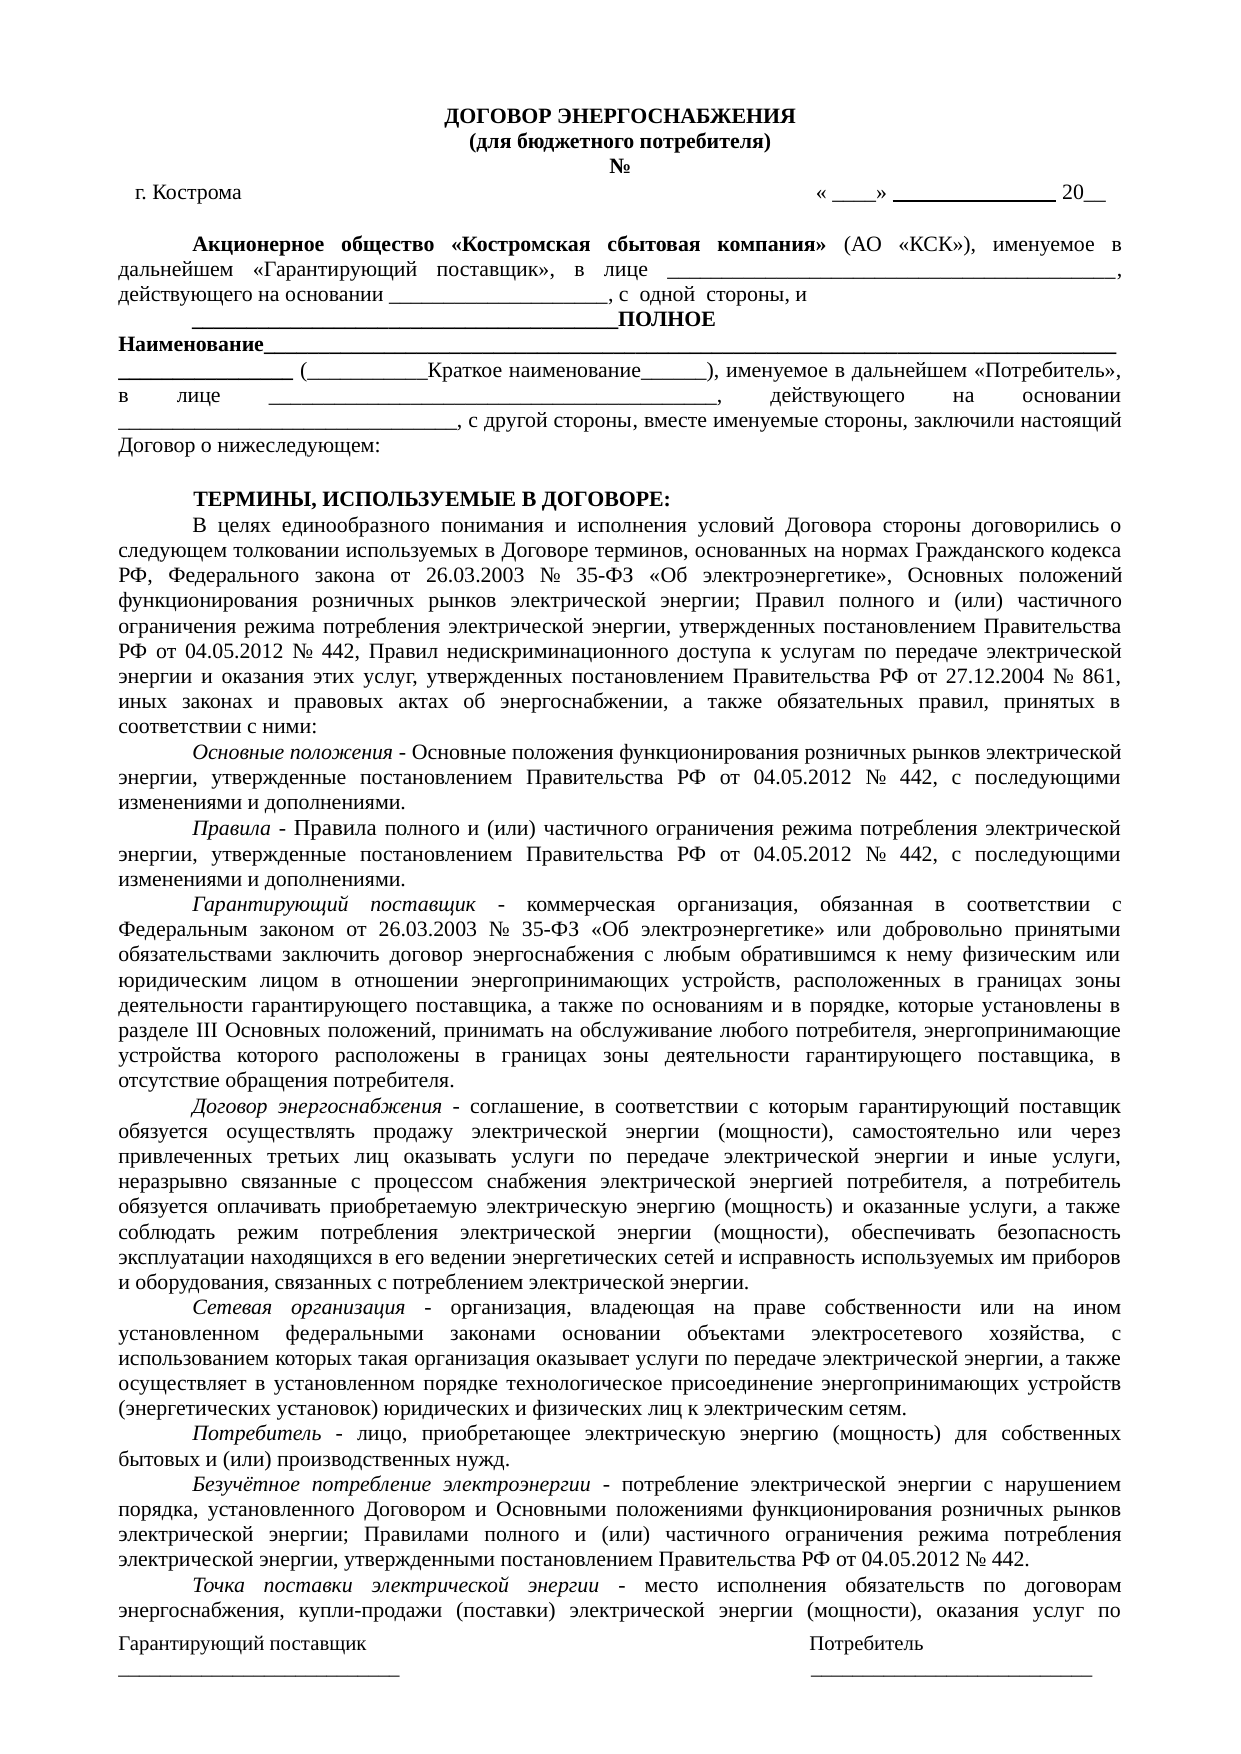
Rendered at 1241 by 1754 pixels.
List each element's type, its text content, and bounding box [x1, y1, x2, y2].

text Правила - Правила полного и (или) частичного ограничения режима потребления электрической энергии, утвержденные постановлением Правительства РФ от 04.05.2012 № 442, с последующими изменениями и дополнениями. [118, 814, 1122, 891]
text Акционерное общество «Костромская сбытовая компания» (АО «КСК»), именуемое в дальнейшем «Гарантирующий поставщик», в лице _________________________________________, действующего на основании ____________________, с одной стороны, и [118, 231, 1122, 306]
text № [118, 153, 1122, 179]
text (для бюджетного потребителя) [118, 128, 1122, 153]
text Потребитель ‑ лицо, приобретающее электрическую энергию (мощность) для собственных бытовых и (или) производственных нужд. [118, 1420, 1122, 1471]
text г. Кострома « ____» 20__ [118, 179, 1122, 204]
text Точка поставки электрической энергии - место исполнения обязательств по договорам энергоснабжения, купли-продажи (поставки) электрической энергии (мощности), оказания услуг по [118, 1572, 1122, 1622]
text Основные положения - Основные положения функционирования розничных рынков электрической энергии, утвержденные постановлением Правительства РФ от 04.05.2012 № 442, с последующими изменениями и дополнениями. [118, 739, 1122, 814]
text В целях единообразного понимания и исполнения условий Договора стороны договорились о следующем толковании используемых в Договоре терминов, основанных на нормах Гражданского кодекса РФ, Федерального закона от 26.03.2003 № 35-ФЗ «Об электроэнергетике», Основных положений функционирования розничных рынков электрической энергии; Правил полного и (или) частичного ограничения режима потребления электрической энергии, утвержденных постановлением Правительства РФ от 04.05.2012 № 442, Правил недискриминационного доступа к услугам по передаче электрической энергии и оказания этих услуг, утвержденных постановлением Правительства РФ от 27.12.2004 № 861, иных законах и правовых актах об энергоснабжении, а также обязательных правил, принятых в соответствии с ними: [118, 512, 1122, 739]
text _______________________________________ПОЛНОЕ Наименование______________________________________________________________________________________________ (___________Краткое наименование______), именуемое в дальнейшем «Потребитель», в лице _________________________________________, действующего на основании _______________________________, с другой стороны, вместе именуемые стороны, заключили настоящий Договор о нижеследующем: [118, 306, 1122, 457]
text Гарантирующий поставщик - коммерческая организация, обязанная в соответствии с Федеральным законом от 26.03.2003 № 35-ФЗ «Об электроэнергетике» или добровольно принятыми обязательствами заключить договор энергоснабжения с любым обратившимся к нему физическим или юридическим лицом в отношении энергопринимающих устройств, расположенных в границах зоны деятельности гарантирующего поставщика, а также по основаниям и в порядке, которые установлены в разделе III Основных положений, принимать на обслуживание любого потребителя, энергопринимающие устройства которого расположены в границах зоны деятельности гарантирующего поставщика, в отсутствие обращения потребителя. [118, 891, 1122, 1093]
text Безучётное потребление электроэнергии - потребление электрической энергии с нарушением порядка, установленного Договором и Основными положениями функционирования розничных рынков электрической энергии; Правилами полного и (или) частичного ограничения режима потребления электрической энергии, утвержденными постановлением Правительства РФ от 04.05.2012 № 442. [118, 1471, 1122, 1572]
text ТЕРМИНЫ, ИСПОЛЬЗУЕМЫЕ В ДОГОВОРЕ: [118, 485, 1122, 512]
text ДОГОВОР ЭНЕРГОСНАБЖЕНИЯ [118, 103, 1122, 128]
text Договор энергоснабжения - соглашение, в соответствии с которым гарантирующий поставщик обязуется осуществлять продажу электрической энергии (мощности), самостоятельно или через привлеченных третьих лиц оказывать услуги по передаче электрической энергии и иные услуги, неразрывно связанные с процессом снабжения электрической энергией потребителя, а потребитель обязуется оплачивать приобретаемую электрическую энергию (мощность) и оказанные услуги, а также соблюдать режим потребления электрической энергии (мощности), обеспечивать безопасность эксплуатации находящихся в его ведении энергетических сетей и исправность используемых им приборов и оборудования, связанных с потреблением электрической энергии. [118, 1093, 1122, 1294]
text Сетевая организация - организация, владеющая на праве собственности или на ином установленном федеральными законами основании объектами электросетевого хозяйства, с использованием которых такая организация оказывает услуги по передаче электрической энергии, а также осуществляет в установленном порядке технологическое присоединение энергопринимающих устройств (энергетических установок) юридических и физических лиц к электрическим сетям. [118, 1294, 1122, 1420]
